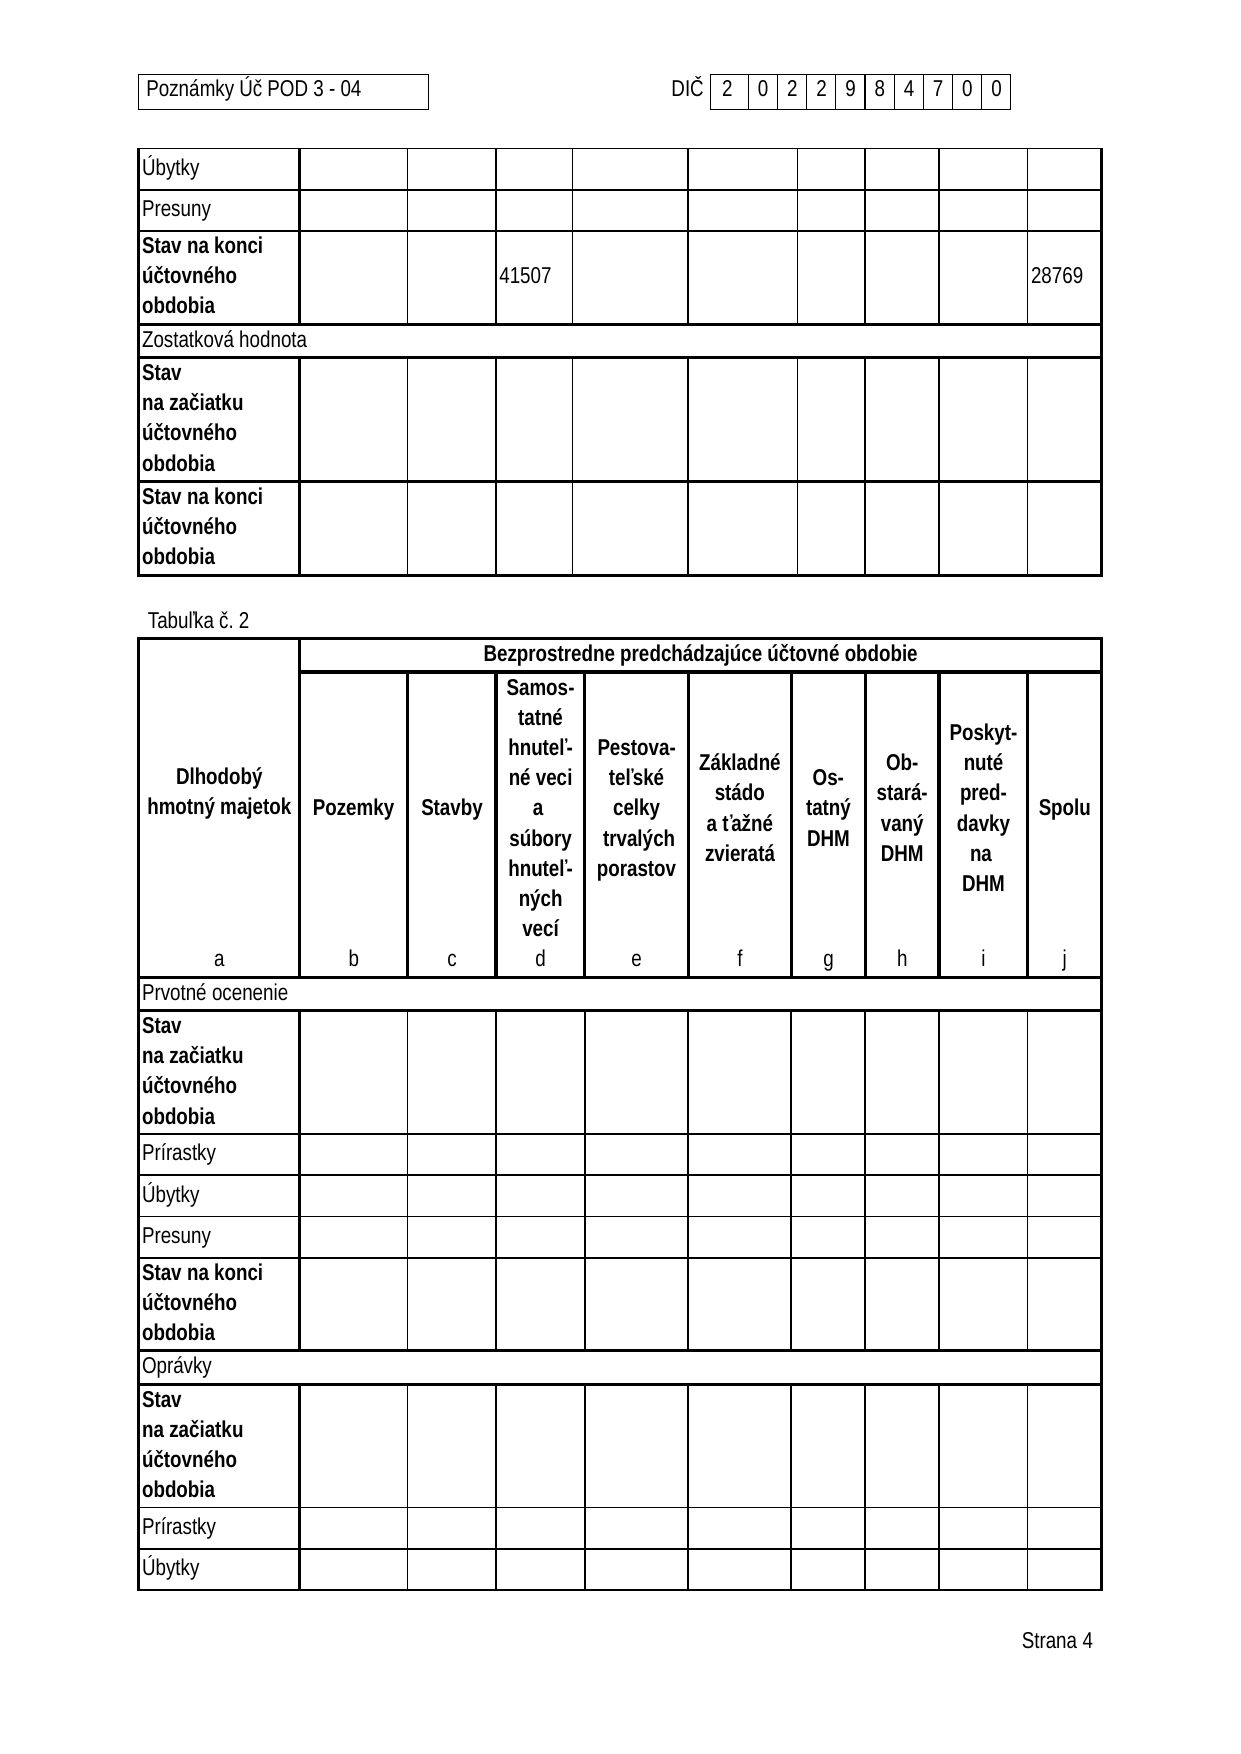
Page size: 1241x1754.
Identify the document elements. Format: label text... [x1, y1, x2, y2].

table_cell 41507 [497, 232, 572, 322]
table_cell [866, 1508, 938, 1548]
table_cell b [301, 945, 406, 976]
table_cell Stav na konci účtovného obdobia [140, 483, 298, 573]
table_cell [940, 149, 1027, 189]
text Tabuľka č. 2 [148, 607, 1093, 633]
table_cell [497, 191, 572, 230]
table_cell [586, 1135, 687, 1174]
table_cell [798, 149, 864, 189]
table_cell Ob-stará-vaný DHM [867, 674, 937, 945]
table_cell [1028, 1135, 1100, 1174]
table_cell [301, 1135, 407, 1174]
table_cell [1028, 483, 1100, 573]
table_cell [866, 1135, 938, 1174]
table_cell [408, 359, 495, 480]
table_cell [940, 483, 1027, 573]
table_cell [497, 149, 572, 189]
table_cell [573, 149, 687, 189]
table_cell [497, 1012, 584, 1133]
table_cell [408, 1217, 495, 1257]
table_cell [866, 149, 938, 189]
table_cell [940, 191, 1027, 230]
table_cell i [941, 945, 1026, 976]
table_cell [792, 1508, 864, 1548]
table_cell Stav na začiatku účtovného obdobia [140, 1386, 298, 1506]
table_cell Os-tatný DHM [793, 674, 864, 945]
table_cell [1028, 1508, 1100, 1548]
table_cell [689, 1386, 790, 1506]
table_cell Stav na začiatku účtovného obdobia [140, 359, 298, 480]
table_cell [792, 1012, 864, 1133]
table_cell [573, 191, 687, 230]
table_cell [497, 1550, 584, 1589]
table_cell Stav na konci účtovného obdobia [140, 1259, 298, 1349]
table_cell [866, 232, 938, 322]
table_cell [792, 1259, 864, 1349]
table_cell [586, 1217, 687, 1257]
table_cell [798, 359, 864, 480]
table_cell [866, 1259, 938, 1349]
table_cell Zostatková hodnota [140, 326, 1100, 356]
table_cell [408, 232, 495, 322]
table_cell Úbytky [140, 1550, 298, 1589]
table_cell [586, 1259, 687, 1349]
table_cell [866, 191, 938, 230]
table_cell e [586, 945, 687, 976]
table_cell h [867, 945, 937, 976]
table_cell [940, 1012, 1027, 1133]
table_cell [798, 191, 864, 230]
table_cell Presuny [140, 1217, 298, 1257]
table_cell [301, 1176, 407, 1216]
table_header Bezprostredne predchádzajúce účtovné obdobie [301, 640, 1100, 670]
table_cell [1028, 359, 1100, 480]
table_cell [792, 1176, 864, 1216]
table_cell [866, 1550, 938, 1589]
table_cell [792, 1550, 864, 1589]
table_cell [689, 1012, 790, 1133]
table_cell [689, 359, 797, 480]
table_cell [689, 1550, 790, 1589]
table_cell [792, 1386, 864, 1506]
table_cell [866, 1386, 938, 1506]
table_cell [408, 1508, 495, 1548]
table_cell [573, 359, 687, 480]
table_cell [408, 483, 495, 573]
table_cell [940, 1508, 1027, 1548]
table_cell [301, 483, 407, 573]
table_cell [497, 359, 572, 480]
table_cell [573, 232, 687, 322]
table_cell Stavby [409, 674, 494, 945]
table_cell [940, 232, 1027, 322]
table_cell [940, 359, 1027, 480]
table_cell [301, 191, 407, 230]
table_cell Prvotné ocenenie [140, 979, 1100, 1009]
table_cell [301, 1259, 407, 1349]
table_cell Prírastky [140, 1508, 298, 1548]
table_cell Pestova-teľské celky trvalých porastov [586, 674, 687, 945]
table_cell [301, 1012, 407, 1133]
table_cell [940, 1386, 1027, 1506]
table_cell [689, 483, 797, 573]
table_cell [940, 1176, 1027, 1216]
table_cell [689, 1259, 790, 1349]
table_cell [497, 1135, 584, 1174]
table_cell Samos-tatné hnuteľ-né veci a súbory hnuteľ-ných vecí [498, 674, 583, 945]
table_cell [408, 1259, 495, 1349]
table_cell f [690, 945, 790, 976]
table_cell [1028, 1176, 1100, 1216]
table_header Dlhodobý hmotný majetok [140, 640, 298, 945]
table_cell [689, 1176, 790, 1216]
table_cell [866, 483, 938, 573]
table_cell [497, 1386, 584, 1506]
table_cell [792, 1135, 864, 1174]
table_cell [866, 1012, 938, 1133]
table_cell [866, 359, 938, 480]
table_cell [586, 1508, 687, 1548]
table_cell Stav na začiatku účtovného obdobia [140, 1012, 298, 1133]
table_cell [1028, 1217, 1100, 1257]
table_cell [689, 149, 797, 189]
table_cell [408, 1135, 495, 1174]
table_cell [940, 1217, 1027, 1257]
table_cell [408, 191, 495, 230]
table_cell [792, 1217, 864, 1257]
table_cell [1028, 1012, 1100, 1133]
table_cell [497, 1217, 584, 1257]
table_cell [1028, 191, 1100, 230]
table_cell d [498, 945, 583, 976]
table_cell Úbytky [140, 1176, 298, 1216]
table_cell [497, 1259, 584, 1349]
table_cell [301, 1217, 407, 1257]
table_cell [689, 1508, 790, 1548]
table_cell [301, 1550, 407, 1589]
table_cell [497, 483, 572, 573]
table_cell Úbytky [140, 149, 298, 189]
table_cell a [140, 945, 298, 976]
table_cell [586, 1386, 687, 1506]
table_cell [301, 149, 407, 189]
table_cell [798, 483, 864, 573]
table_cell [689, 1217, 790, 1257]
table_cell Presuny [140, 191, 298, 230]
table_cell [586, 1176, 687, 1216]
table_cell Spolu [1029, 674, 1100, 945]
table_cell [866, 1217, 938, 1257]
table_cell [573, 483, 687, 573]
table_cell [408, 1176, 495, 1216]
table_cell [408, 1012, 495, 1133]
table_cell 28769 [1028, 232, 1100, 322]
table_cell [940, 1550, 1027, 1589]
table_cell [301, 1508, 407, 1548]
table_cell Poskyt-nuté pred-davky na DHM [941, 674, 1026, 945]
table_cell [1028, 1550, 1100, 1589]
table_cell [1028, 1386, 1100, 1506]
table_cell [586, 1550, 687, 1589]
table_cell [497, 1176, 584, 1216]
table_cell [1028, 1259, 1100, 1349]
table_cell j [1029, 945, 1100, 976]
table_cell [798, 232, 864, 322]
table_cell Prírastky [140, 1135, 298, 1174]
table_cell [1028, 149, 1100, 189]
table_cell [301, 359, 407, 480]
table_cell Stav na konci účtovného obdobia [140, 232, 298, 322]
table_cell [408, 149, 495, 189]
table_cell Oprávky [140, 1352, 1100, 1382]
table_cell [689, 232, 797, 322]
table_cell [689, 191, 797, 230]
table_cell [940, 1135, 1027, 1174]
table_cell [408, 1386, 495, 1506]
table_cell Pozemky [301, 674, 406, 945]
table_cell [301, 232, 407, 322]
table_cell c [409, 945, 494, 976]
table_cell [497, 1508, 584, 1548]
table_cell [689, 1135, 790, 1174]
table_cell [866, 1176, 938, 1216]
table_cell [301, 1386, 407, 1506]
table_cell [408, 1550, 495, 1589]
table_cell [940, 1259, 1027, 1349]
table_cell [586, 1012, 687, 1133]
table_cell g [793, 945, 864, 976]
table_cell Základné stádo a ťažné zvieratá [690, 674, 790, 945]
